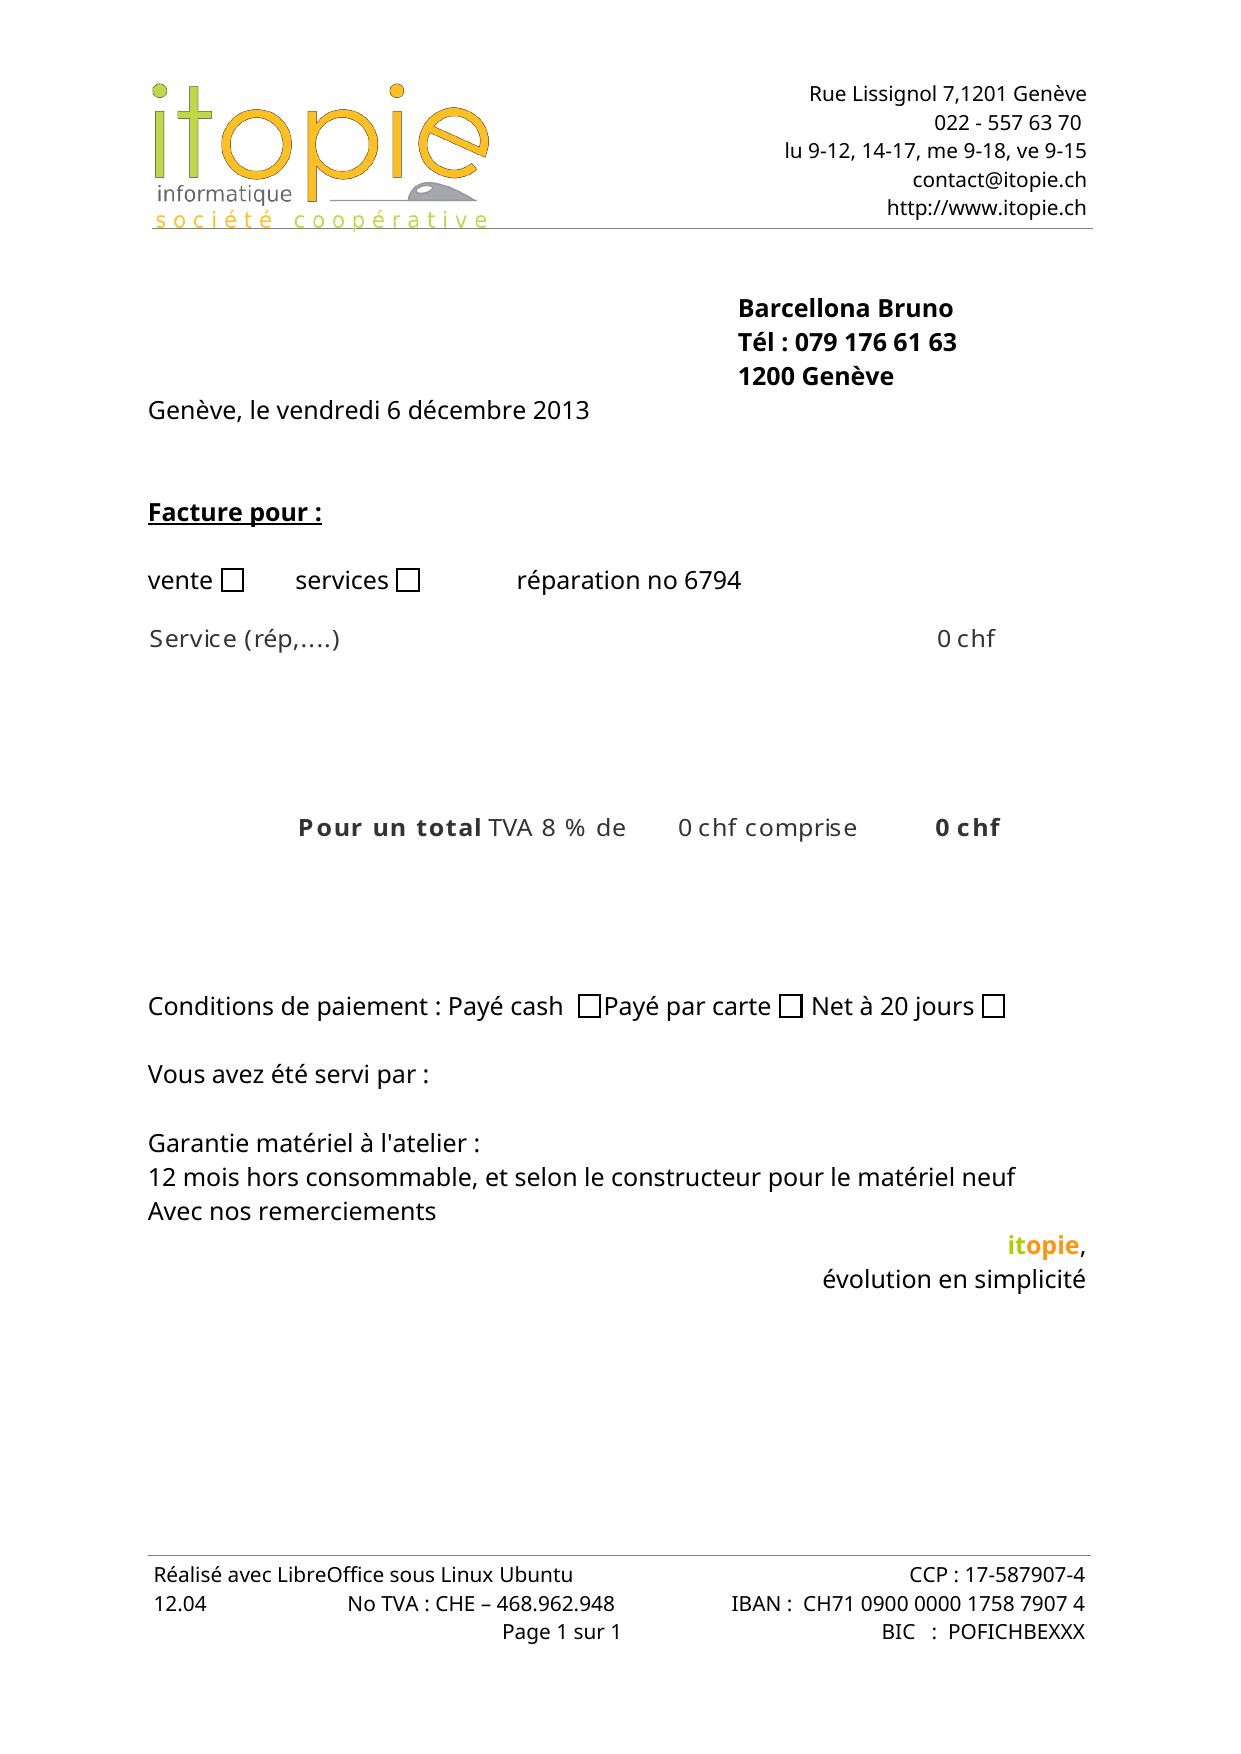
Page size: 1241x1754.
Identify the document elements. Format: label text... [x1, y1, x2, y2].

text Genève, le vendredi 6 décembre 2013 [148, 392, 1093, 427]
text Conditions de paiement : Payé cash Payé par carte Net à 20 jours [148, 989, 1093, 1023]
text évolution en simplicité [148, 1262, 1093, 1296]
text 12 mois hors consommable, et selon le constructeur pour le matériel neuf [148, 1159, 1093, 1193]
text Barcellona Bruno [148, 290, 1093, 324]
text 1200 Genève [148, 358, 1093, 392]
text Vous avez été servi par : [148, 1057, 1093, 1091]
text Garantie matériel à l'atelier : [148, 1125, 1093, 1159]
text vente services réparation no 6794 [148, 563, 1093, 597]
text itopie, [148, 1227, 1093, 1262]
text Avec nos remerciements [148, 1193, 1093, 1227]
text Facture pour : [148, 495, 1093, 529]
text Tél : 079 176 61 63 [148, 324, 1093, 358]
picture [138, 72, 500, 244]
